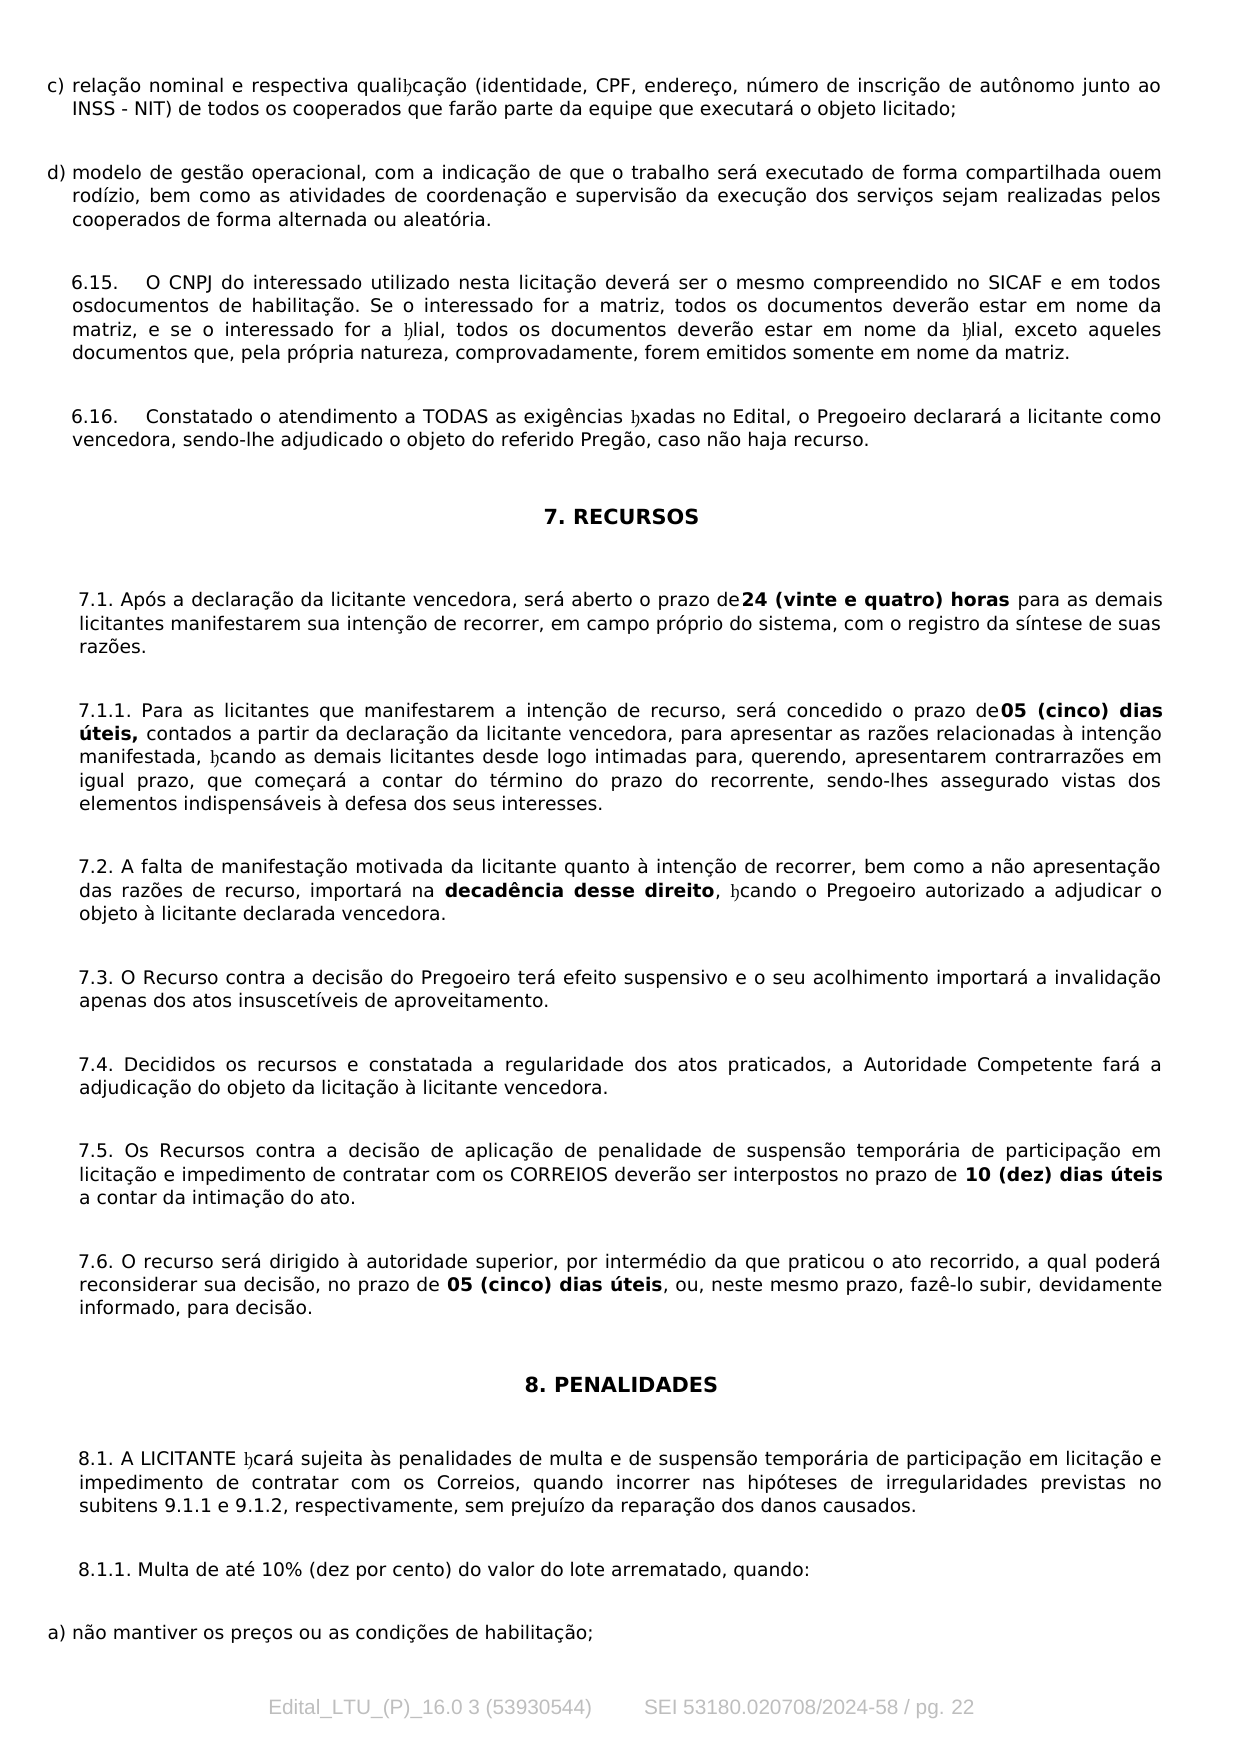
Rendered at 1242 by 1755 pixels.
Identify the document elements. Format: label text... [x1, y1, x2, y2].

list O CNPJ do interessado utilizado nesta licitação deverá ser o mesmo compreendido no SICAF e em todos osdocumentos de habilitação. Se o interessado for a matriz, todos os documentos deverão estar em nome da matriz, e se o interessado for a lial, todos os documentos deverão estar em nome da lial, exceto aqueles documentos que, pela própria natureza, comprovadamente, forem emitidos somente em nome da matriz. [71, 272, 1163, 364]
list não mantiver os preços ou as condições de habilitação; [47, 1622, 1163, 1644]
text 7.1. Após a declaração da licitante vencedora, será aberto o prazo de24 (vinte e quatro) horas para as demais licitantes manifestarem sua intenção de recorrer, em campo próprio do sistema, com o registro da síntese de suas razões. [78, 589, 1163, 658]
text 8.1.1. Multa de até 10% (dez por cento) do valor do lote arrematado, quando: [78, 1558, 1163, 1580]
text 7.5. Os Recursos contra a decisão de aplicação de penalidade de suspensão temporária de participação em licitação e impedimento de contratar com os CORREIOS deverão ser interpostos no prazo de 10 (dez) dias úteis a contar da intimação do ato. [78, 1140, 1163, 1209]
text 7.3. O Recurso contra a decisão do Pregoeiro terá efeito suspensivo e o seu acolhimento importará a invalidação apenas dos atos insuscetíveis de aproveitamento. [78, 967, 1163, 1012]
text 7.2. A falta de manifestação motivada da licitante quanto à intenção de recorrer, bem como a não apresentação das razões de recurso, importará na decadência desse direito, cando o Pregoeiro autorizado a adjudicar o objeto à licitante declarada vencedora. [78, 856, 1163, 925]
text 8.1. A LICITANTE cará sujeita às penalidades de multa e de suspensão temporária de participação em licitação e impedimento de contratar com os Correios, quando incorrer nas hipóteses de irregularidades previstas no subitens 9.1.1 e 9.1.2, respectivamente, sem prejuízo da reparação dos danos causados. [78, 1448, 1163, 1517]
text 7.6. O recurso será dirigido à autoridade superior, por intermédio da que praticou o ato recorrido, a qual poderá reconsiderar sua decisão, no prazo de 05 (cinco) dias úteis, ou, neste mesmo prazo, fazê-lo subir, devidamente informado, para decisão. [78, 1251, 1163, 1319]
subtitle 7. RECURSOS [73, 505, 1169, 529]
text 7.4. Decididos os recursos e constatada a regularidade dos atos praticados, a Autoridade Competente fará a adjudicação do objeto da licitação à licitante vencedora. [78, 1053, 1163, 1099]
list modelo de gestão operacional, com a indicação de que o trabalho será executado de forma compartilhada ouem rodízio, bem como as atividades de coordenação e supervisão da execução dos serviços sejam realizadas pelos cooperados de forma alternada ou aleatória. [47, 162, 1163, 230]
list Constatado o atendimento a TODAS as exigências xadas no Edital, o Pregoeiro declarará a licitante como vencedora, sendo-lhe adjudicado o objeto do referido Pregão, caso não haja recurso. [71, 406, 1163, 451]
list relação nominal e respectiva qualicação (identidade, CPF, endereço, número de inscrição de autônomo junto ao INSS - NIT) de todos os cooperados que farão parte da equipe que executará o objeto licitado; [47, 75, 1163, 120]
subtitle 8. PENALIDADES [73, 1373, 1169, 1397]
text 7.1.1. Para as licitantes que manifestarem a intenção de recurso, será concedido o prazo de05 (cinco) dias úteis, contados a partir da declaração da licitante vencedora, para apresentar as razões relacionadas à intenção manifestada, cando as demais licitantes desde logo intimadas para, querendo, apresentarem contrarrazões em igual prazo, que começará a contar do término do prazo do recorrente, sendo-lhes assegurado vistas dos elementos indispensáveis à defesa dos seus interesses. [78, 699, 1163, 815]
